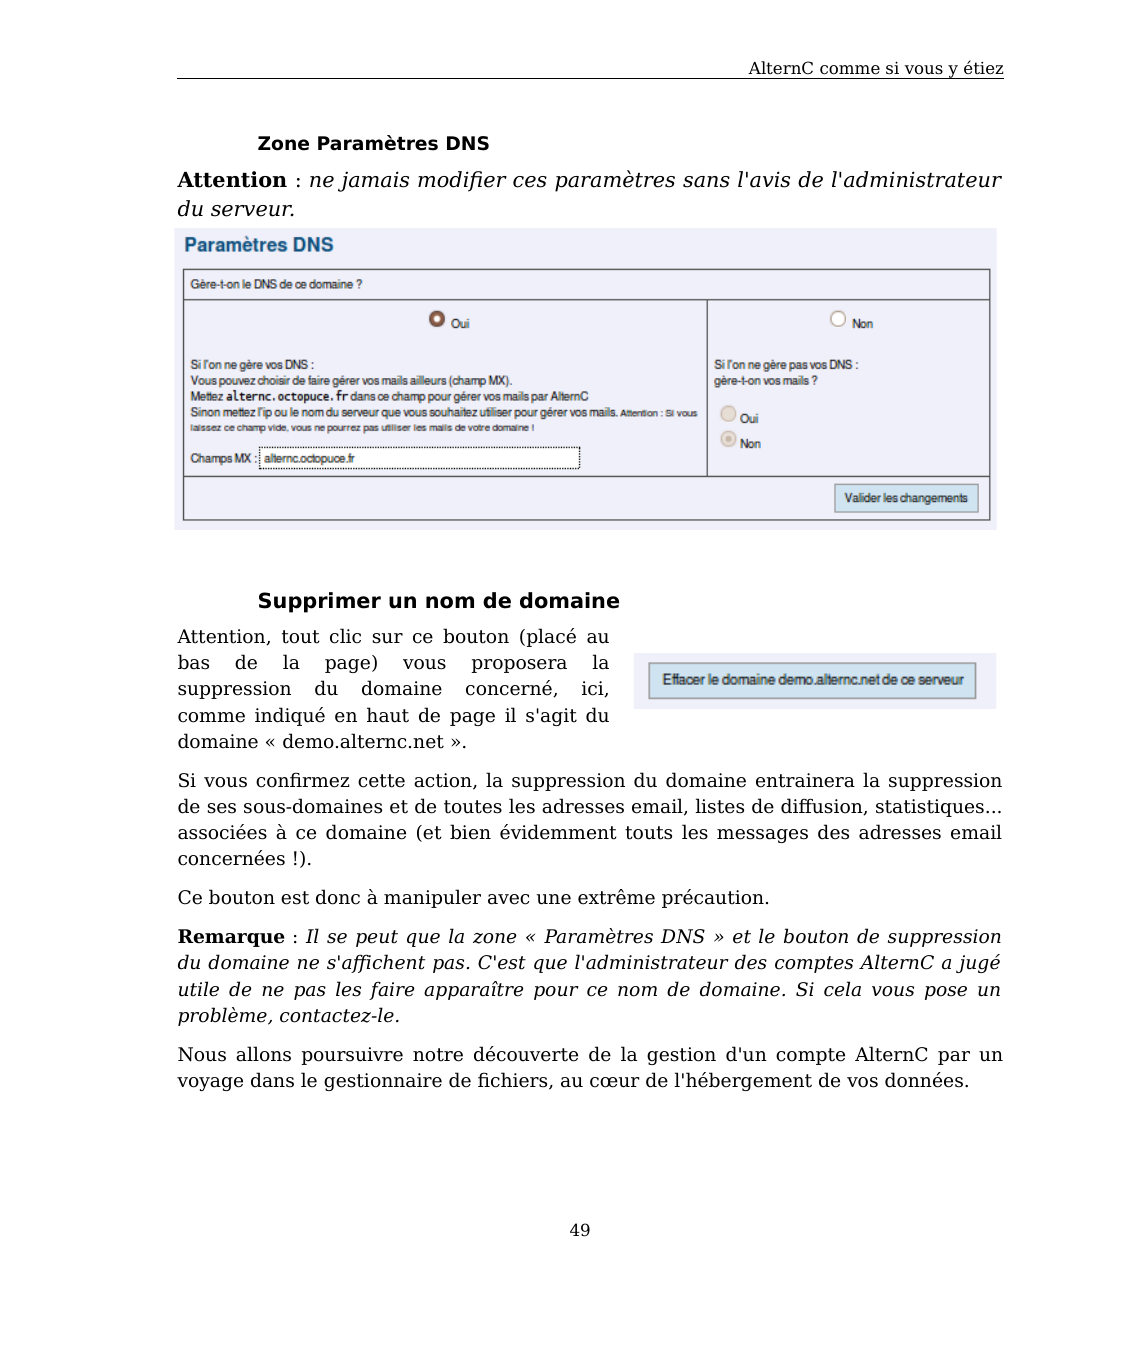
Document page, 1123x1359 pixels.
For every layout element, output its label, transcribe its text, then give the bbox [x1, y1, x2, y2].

picture [633, 653, 997, 709]
text Ce bouton est donc à manipuler avec une extrême précaution. [177, 887, 1004, 909]
text Attention : ne jamais modifier ces paramètres sans l'avis de l'administrateur du serveur. [177, 167, 1004, 221]
subtitle Zone Paramètres DNS [257, 133, 1004, 155]
text Attention, tout clic sur ce bouton (placé au bas de la page) vous proposera la suppression du domaine concerné, ici, comme indiqué en haut de page il s'agit du domaine « demo.alternc.net ». [177, 626, 1004, 753]
text Remarque : Il se peut que la zone « Paramètres DNS » et le bouton de suppression du domaine ne s'affichent pas. C'est que l'administrateur des comptes AlternC a jugé utile de ne pas les faire apparaître pour ce nom de domaine. Si cela vous pose un problème, contactez-le. [177, 926, 1004, 1027]
subtitle Supprimer un nom de domaine [257, 589, 1004, 613]
text Nous allons poursuivre notre découverte de la gestion d'un compte AlternC par un voyage dans le gestionnaire de fichiers, au cœur de l'hébergement de vos données. [177, 1043, 1004, 1092]
picture [174, 228, 997, 530]
text Si vous confirmez cette action, la suppression du domaine entrainera la suppression de ses sous-domaines et de toutes les adresses email, listes de diffusion, statistiques... associées à ce domaine (et bien évidemment touts les messages des adresses email concernées !). [177, 769, 1004, 870]
